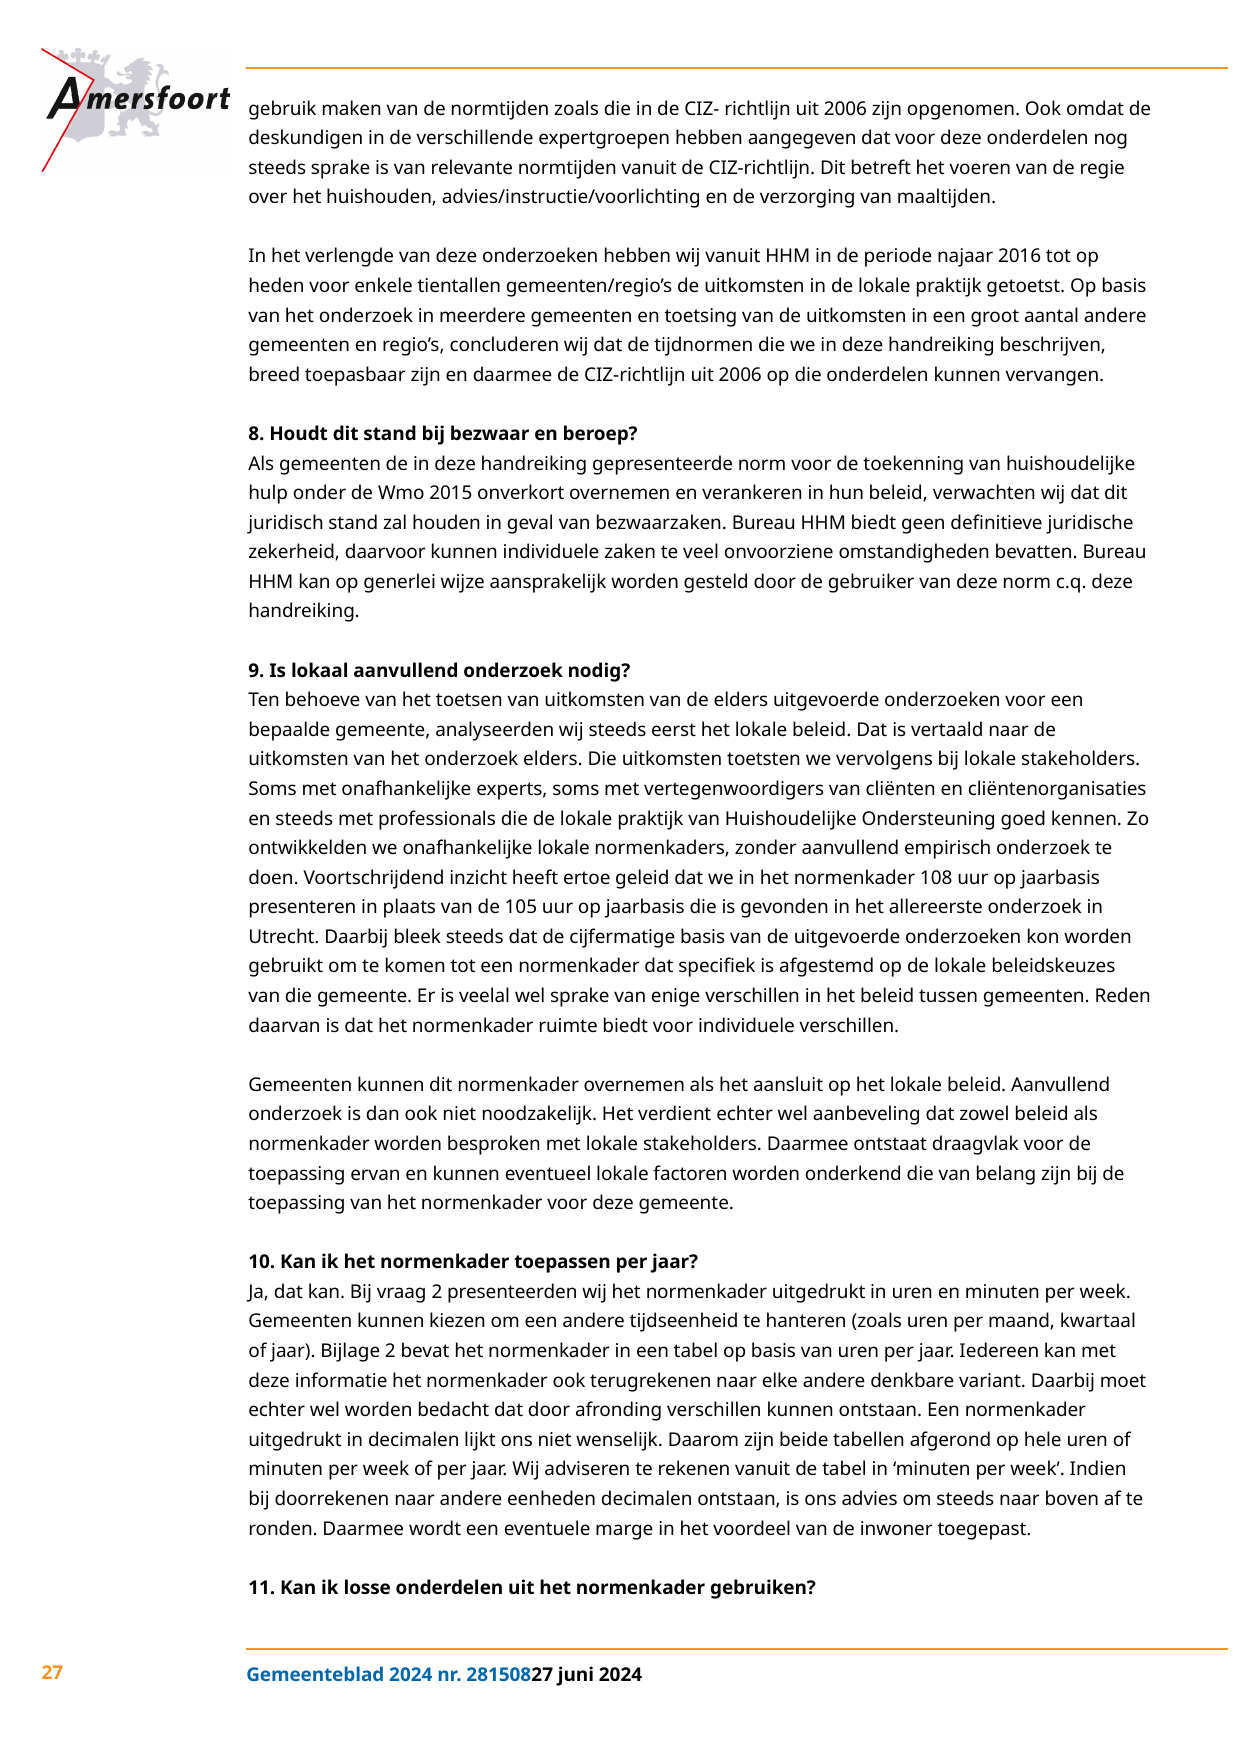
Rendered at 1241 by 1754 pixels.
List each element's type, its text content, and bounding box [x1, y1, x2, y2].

text Ja, dat kan. Bij vraag 2 presenteerden wij het normenkader uitgedrukt in uren en minuten per week. Gemeenten kunnen kiezen om een andere tijdseenheid te hanteren (zoals uren per maand, kwartaal of jaar). Bijlage 2 bevat het normenkader in een tabel op basis van uren per jaar. Iedereen kan met deze informatie het normenkader ook terugrekenen naar elke andere denkbare variant. Daarbij moet echter wel worden bedacht dat door afronding verschillen kunnen ontstaan. Een normenkader uitgedrukt in decimalen lijkt ons niet wenselijk. Daarom zijn beide tabellen afgerond op hele uren of minuten per week of per jaar. Wij adviseren te rekenen vanuit de tabel in ‘minuten per week’. Indien bij doorrekenen naar andere eenheden decimalen ontstaan, is ons advies om steeds naar boven af te ronden. Daarmee wordt een eventuele marge in het voordeel van de inwoner toegepast. [248, 1278, 1152, 1541]
text In het verlengde van deze onderzoeken hebben wij vanuit HHM in de periode najaar 2016 tot op heden voor enkele tientallen gemeenten/regio’s de uitkomsten in de lokale praktijk getoetst. Op basis van het onderzoek in meerdere gemeenten en toetsing van de uitkomsten in een groot aantal andere gemeenten en regio’s, concluderen wij dat de tijdnormen die we in deze handreiking beschrijven, breed toepasbaar zijn en daarmee de CIZ-richtlijn uit 2006 op die onderdelen kunnen vervangen. [248, 243, 1152, 387]
text 11. Kan ik losse onderdelen uit het normenkader gebruiken? [248, 1574, 1152, 1600]
text Ten behoeve van het toetsen van uitkomsten van de elders uitgevoerde onderzoeken voor een bepaalde gemeente, analyseerden wij steeds eerst het lokale beleid. Dat is vertaald naar de uitkomsten van het onderzoek elders. Die uitkomsten toetsten we vervolgens bij lokale stakeholders. Soms met onafhankelijke experts, soms met vertegenwoordigers van cliënten en cliëntenorganisaties en steeds met professionals die de lokale praktijk van Huishoudelijke Ondersteuning goed kennen. Zo ontwikkelden we onafhankelijke lokale normenkaders, zonder aanvullend empirisch onderzoek te doen. Voortschrijdend inzicht heeft ertoe geleid dat we in het normenkader 108 uur op jaarbasis presenteren in plaats van de 105 uur op jaarbasis die is gevonden in het allereerste onderzoek in Utrecht. Daarbij bleek steeds dat de cijfermatige basis van de uitgevoerde onderzoeken kon worden gebruikt om te komen tot een normenkader dat specifiek is afgestemd op de lokale beleidskeuzes van die gemeente. Er is veelal wel sprake van enige verschillen in het beleid tussen gemeenten. Reden daarvan is dat het normenkader ruimte biedt voor individuele verschillen. [248, 686, 1152, 1038]
picture [41, 47, 231, 172]
text 8. Houdt dit stand bij bezwaar en beroep? [248, 420, 1152, 446]
text Als gemeenten de in deze handreiking gepresenteerde norm voor de toekenning van huishoudelijke hulp onder de Wmo 2015 onverkort overnemen en verankeren in hun beleid, verwachten wij dat dit juridisch stand zal houden in geval van bezwaarzaken. Bureau HHM biedt geen definitieve juridische zekerheid, daarvoor kunnen individuele zaken te veel onvoorziene omstandigheden bevatten. Bureau HHM kan op generlei wijze aansprakelijk worden gesteld door de gebruiker van deze norm c.q. deze handreiking. [248, 450, 1152, 623]
text 10. Kan ik het normenkader toepassen per jaar? [248, 1248, 1152, 1274]
text 9. Is lokaal aanvullend onderzoek nodig? [248, 657, 1152, 683]
text Gemeenten kunnen dit normenkader overnemen als het aansluit op het lokale beleid. Aanvullend onderzoek is dan ook niet noodzakelijk. Het verdient echter wel aanbeveling dat zowel beleid als normenkader worden besproken met lokale stakeholders. Daarmee ontstaat draagvlak voor de toepassing ervan en kunnen eventueel lokale factoren worden onderkend die van belang zijn bij de toepassing van het normenkader voor deze gemeente. [248, 1071, 1152, 1215]
text gebruik maken van de normtijden zoals die in de CIZ- richtlijn uit 2006 zijn opgenomen. Ook omdat de deskundigen in de verschillende expertgroepen hebben aangegeven dat voor deze onderdelen nog steeds sprake is van relevante normtijden vanuit de CIZ-richtlijn. Dit betreft het voeren van de regie over het huishouden, advies/instructie/voorlichting en de verzorging van maaltijden. [248, 95, 1152, 209]
